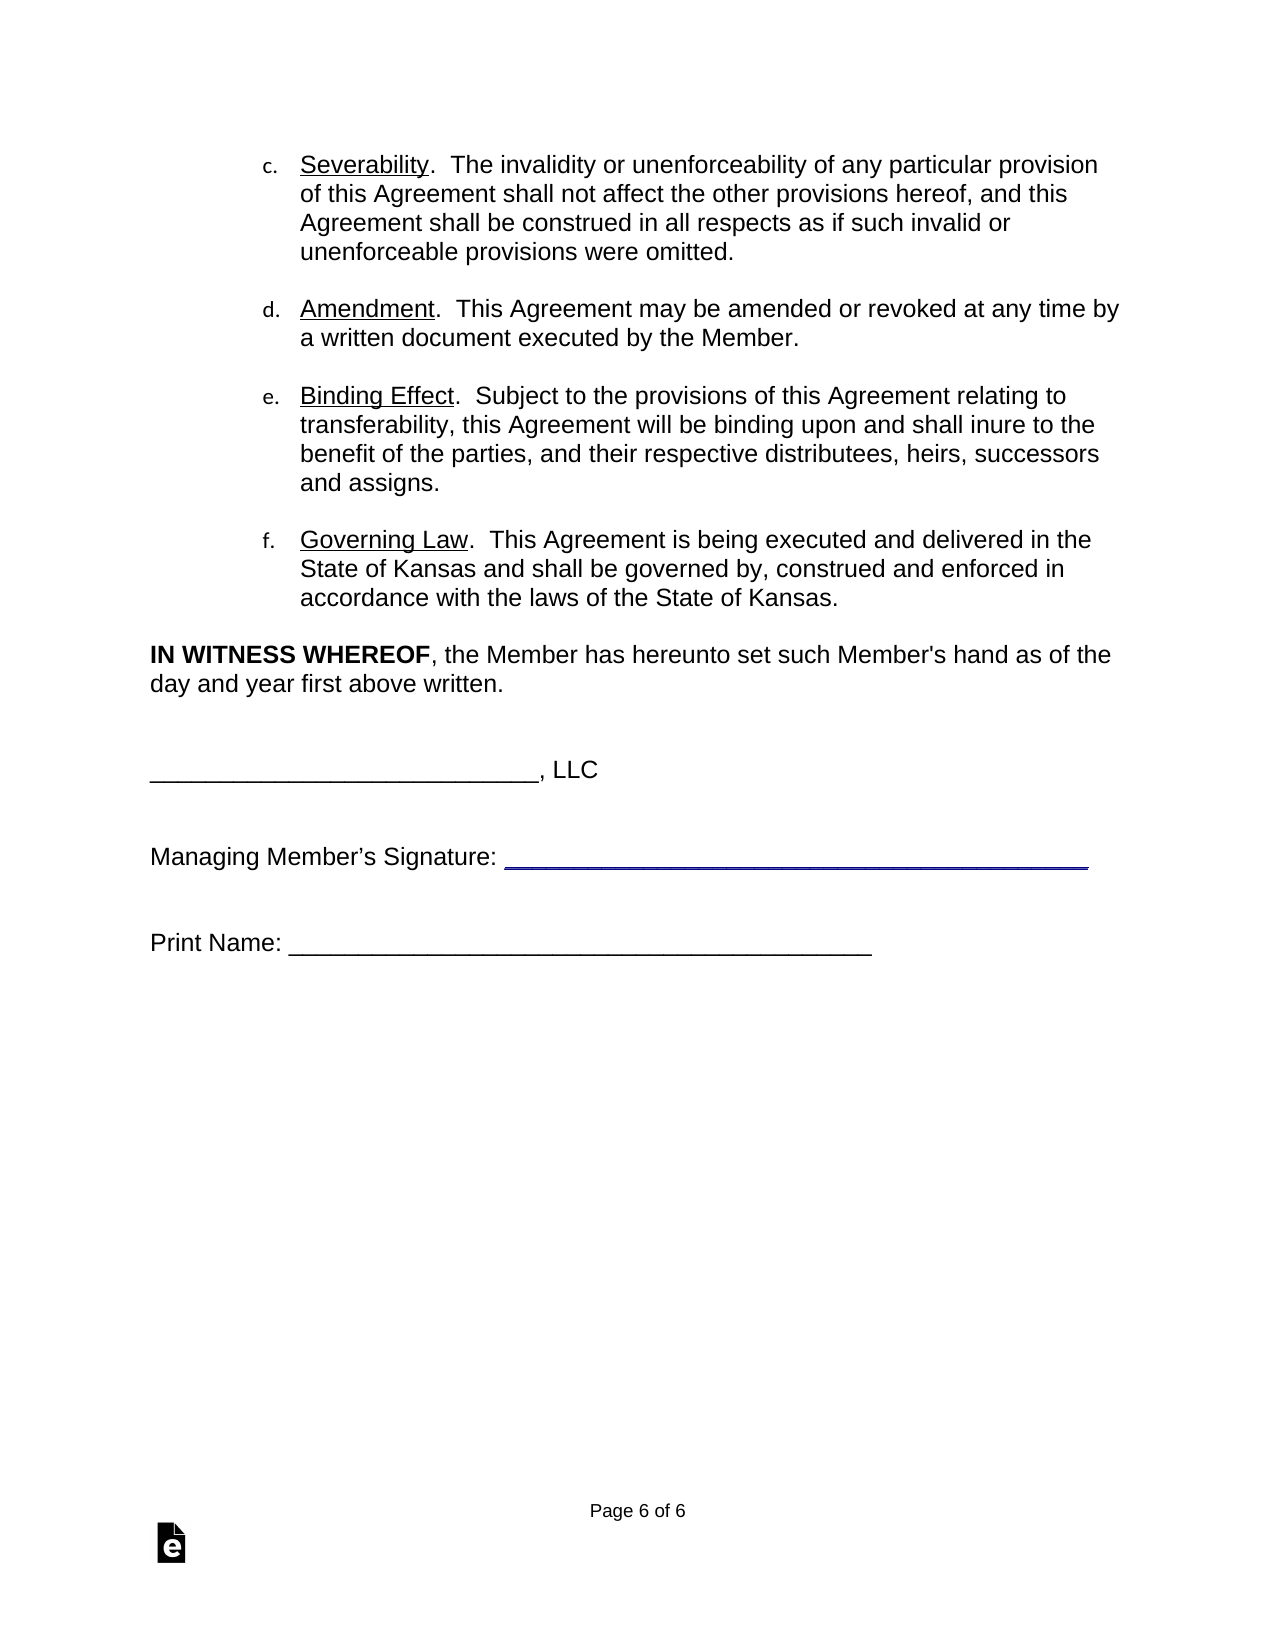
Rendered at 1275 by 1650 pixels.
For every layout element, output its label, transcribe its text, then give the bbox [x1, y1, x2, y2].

list Severability. The invalidity or unenforceability of any particular provision of this Agreement shall not affect the other provisions hereof, and this Agreement shall be construed in all respects as if such invalid or unenforceable provisions were omitted. [262, 150, 1125, 265]
subtitle Print Name: __________________________________________ [150, 928, 1125, 957]
text IN WITNESS WHEREOF, the Member has hereunto set such Member's hand as of the day and year first above written. [150, 640, 1125, 698]
text ____________________________, LLC [150, 755, 1125, 784]
list Binding Effect. Subject to the provisions of this Agreement relating to transferability, this Agreement will be binding upon and shall inure to the benefit of the parties, and their respective distributees, heirs, successors and assigns. [262, 381, 1125, 496]
subtitle Managing Member’s Signature: __________________________________________ [150, 842, 1125, 870]
list Governing Law. This Agreement is being executed and delivered in the State of Kansas and shall be governed by, construed and enforced in accordance with the laws of the State of Kansas. [262, 525, 1125, 612]
list Amendment. This Agreement may be amended or revoked at any time by a written document executed by the Member. [262, 294, 1125, 352]
